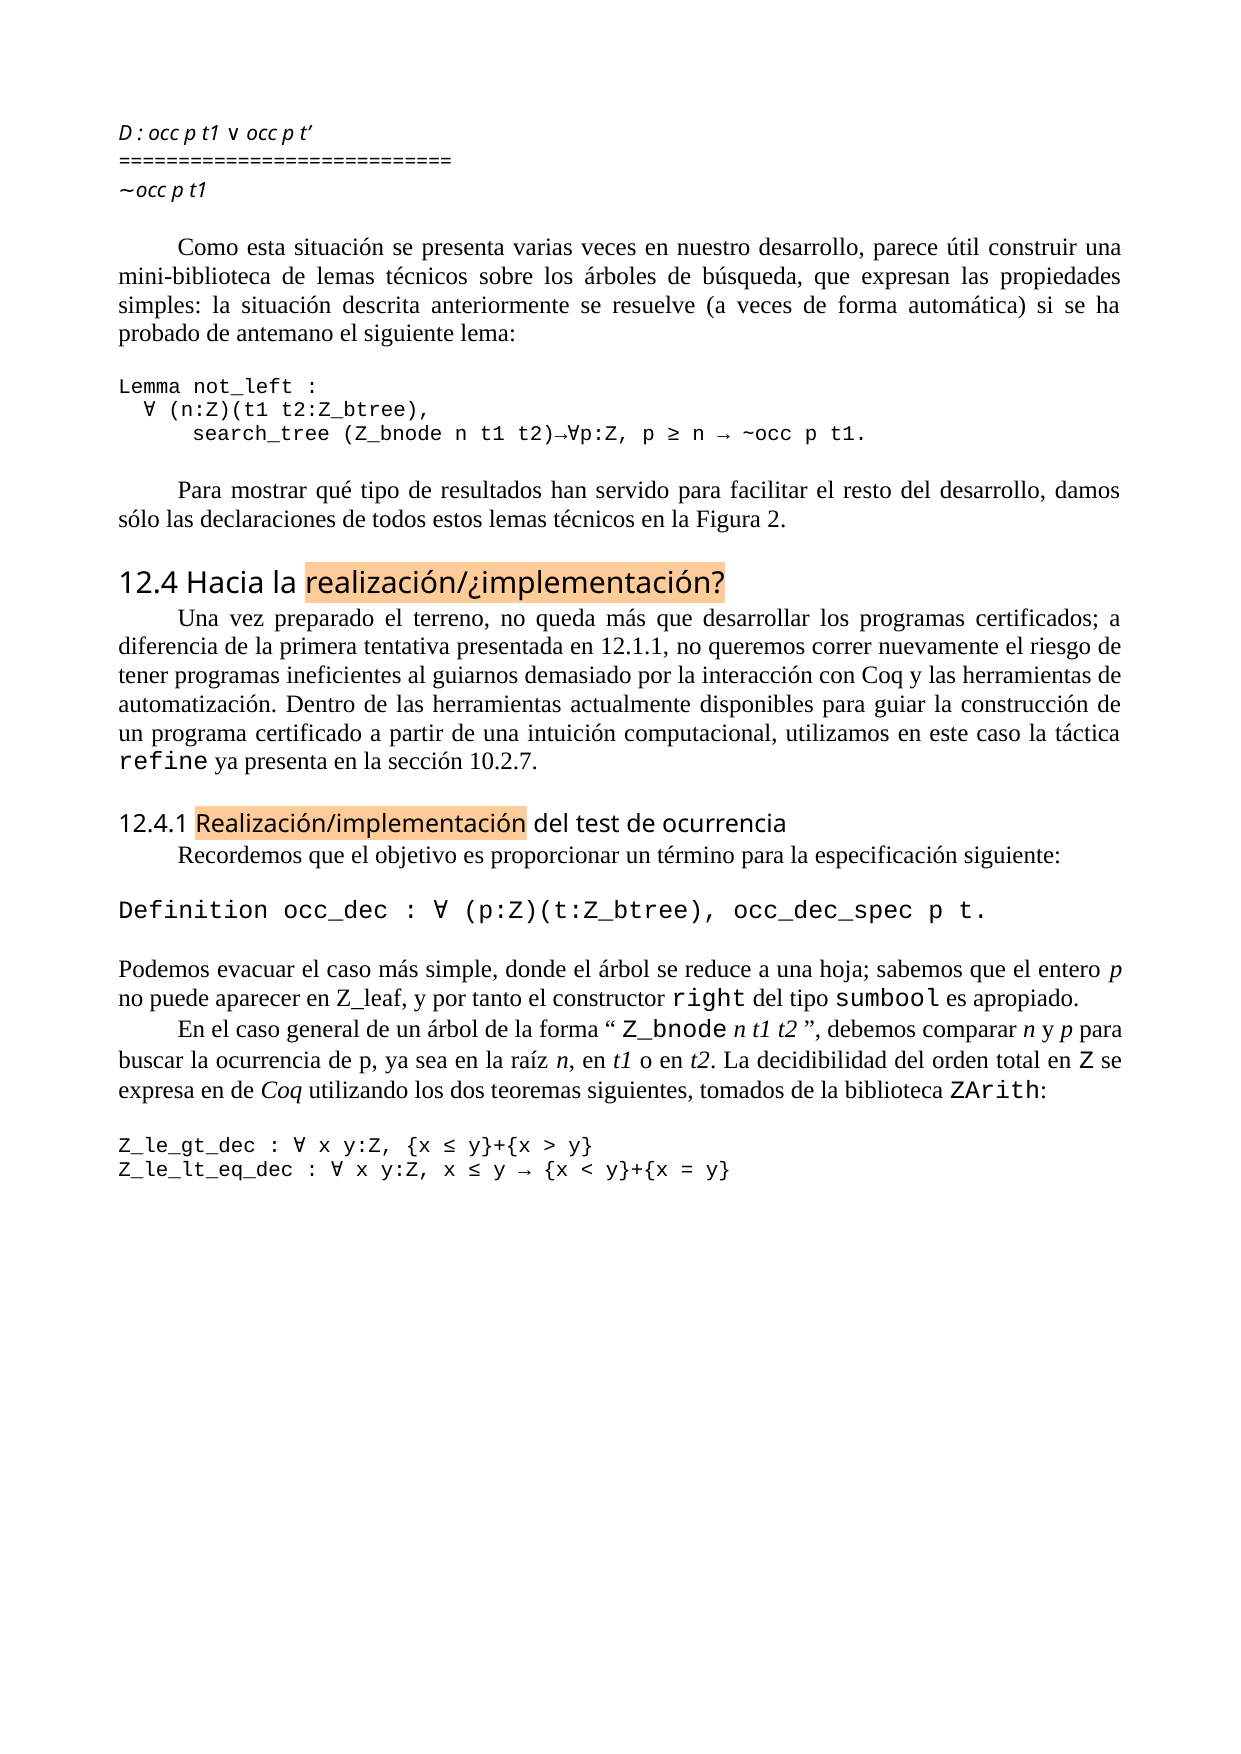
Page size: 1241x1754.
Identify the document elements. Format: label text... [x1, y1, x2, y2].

text Para mostrar qué tipo de resultados han servido para facilitar el resto del desarrollo, damos sólo las declaraciones de todos estos lemas técnicos en la Figura 2. [118, 475, 1122, 533]
text 12.4 Hacia la realización/¿implementación? [118, 562, 1122, 603]
text Lemma not_left : [118, 376, 1122, 399]
text En el caso general de un árbol de la forma “ Z_bnode n t1 t2 ”, debemos comparar n y p para buscar la ocurrencia de p, ya sea en la raíz n, en t1 o en t2. La decidibilidad del orden total en Z se expresa en de Coq utilizando los dos teoremas siguientes, tomados de la biblioteca ZArith: [118, 1014, 1122, 1106]
text Una vez preparado el terreno, no queda más que desarrollar los programas certificados; a diferencia de la primera tentativa presentada en 12.1.1, no queremos correr nuevamente el riesgo de tener programas ineficientes al guiarnos demasiado por la interacción con Coq y las herramientas de automatización. Dentro de las herramientas actualmente disponibles para guiar la construcción de un programa certificado a partir de una intuición computacional, utilizamos en este caso la táctica refine ya presenta en la sección 10.2.7. [118, 603, 1122, 777]
text ============================ [118, 147, 1122, 175]
text ∀ (n:Z)(t1 t2:Z_btree), [118, 399, 1122, 423]
text Z_le_gt_dec : ∀ x y:Z, {x ≤ y}+{x > y} [118, 1135, 1122, 1159]
text Recordemos que el objetivo es proporcionar un término para la especificación siguiente: [118, 840, 1122, 869]
text Como esta situación se presenta varias veces en nuestro desarrollo, parece útil construir una mini-biblioteca de lemas técnicos sobre los árboles de búsqueda, que expresan las propiedades simples: la situación descrita anteriormente se resuelve (a veces de forma automática) si se ha probado de antemano el siguiente lema: [118, 232, 1122, 347]
text ∼occ p t1 [118, 175, 1122, 203]
text D : occ p t1 ∨ occ p t’ [118, 118, 1122, 147]
text Podemos evacuar el caso más simple, donde el árbol se reduce a una hoja; sabemos que el entero p no puede aparecer en Z_leaf, y por tanto el constructor right del tipo sumbool es apropiado. [118, 954, 1122, 1014]
text 12.4.1 Realización/implementación del test de ocurrencia [118, 806, 1122, 840]
text Definition occ_dec : ∀ (p:Z)(t:Z_btree), occ_dec_spec p t. [118, 897, 1122, 926]
text Z_le_lt_eq_dec : ∀ x y:Z, x ≤ y → {x < y}+{x = y} [118, 1159, 1122, 1182]
text search_tree (Z_bnode n t1 t2)→∀p:Z, p ≥ n → ∼occ p t1. [118, 423, 1122, 447]
